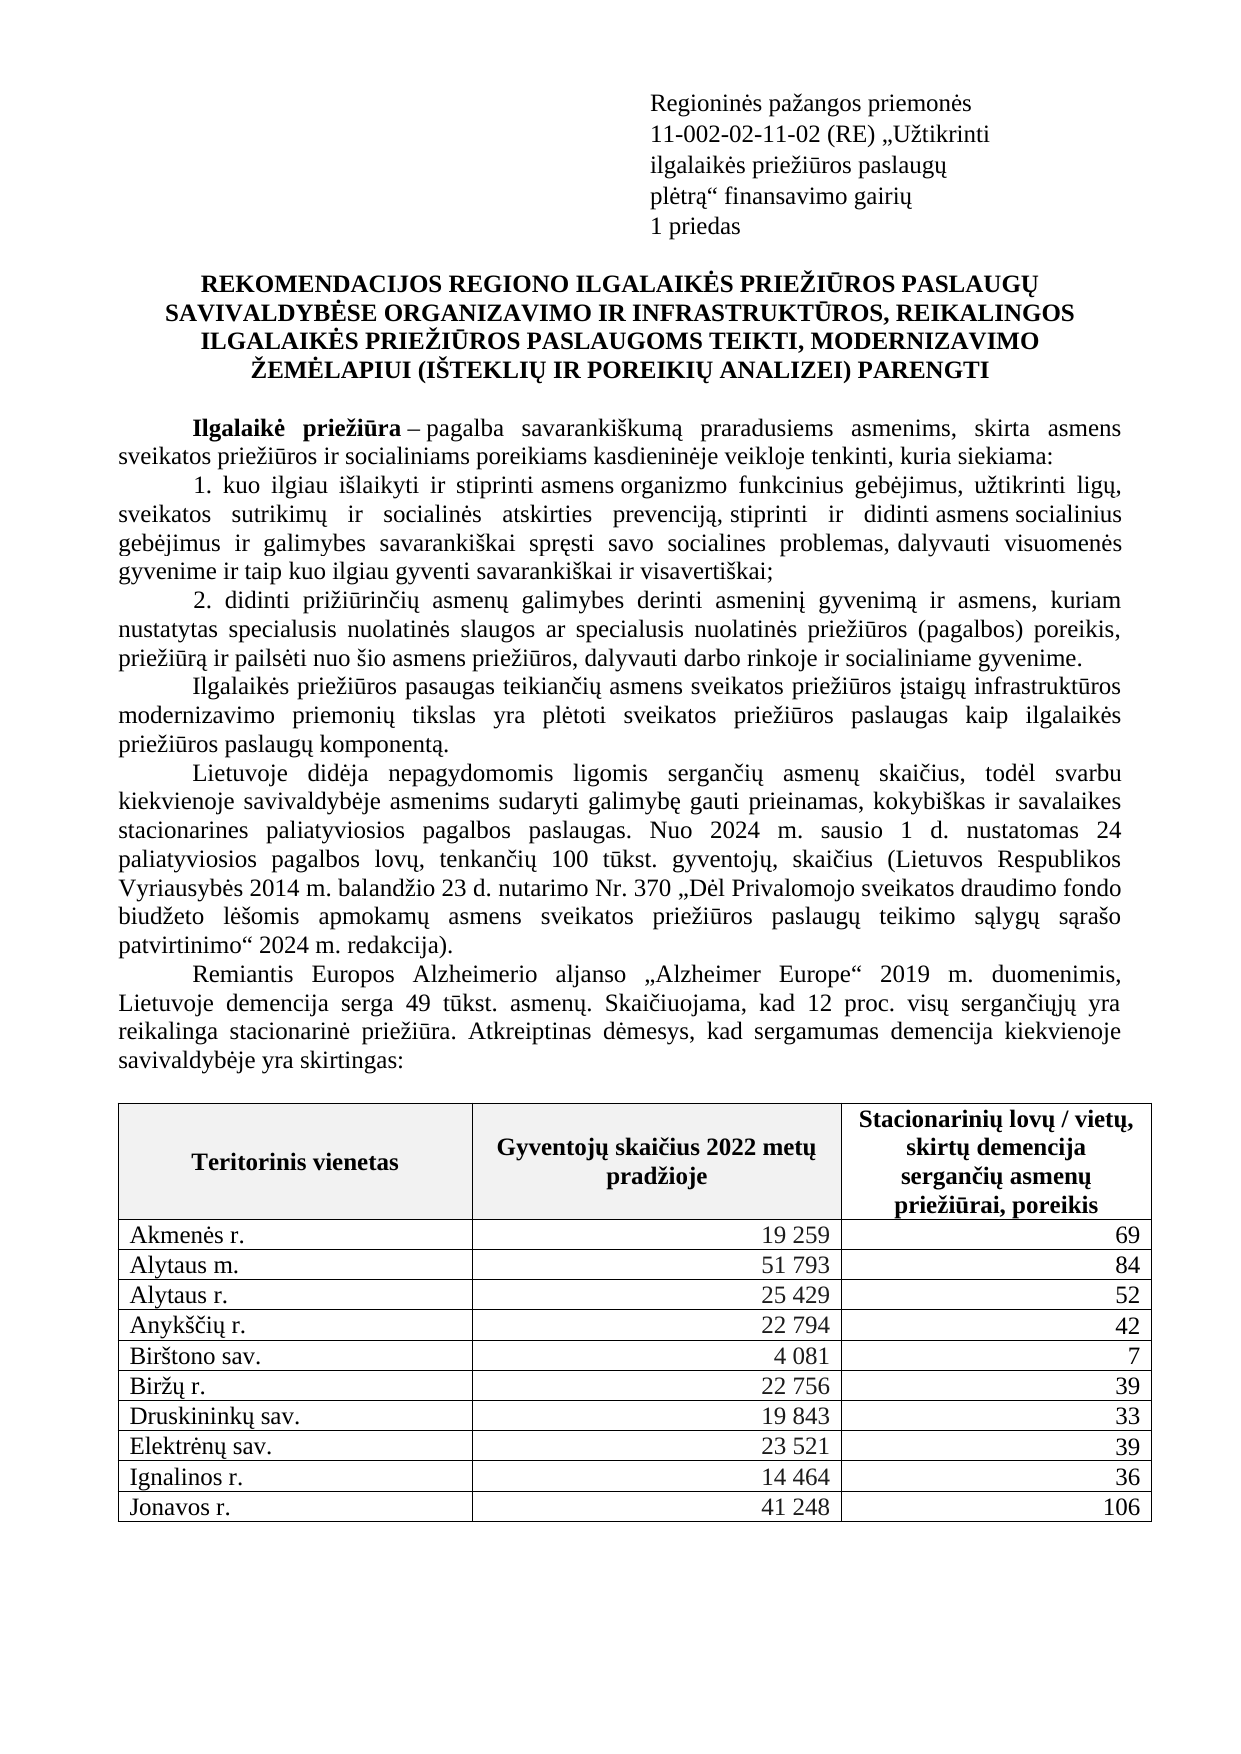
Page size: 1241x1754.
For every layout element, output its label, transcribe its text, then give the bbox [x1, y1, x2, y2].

text 2. didinti prižiūrinčių asmenų galimybes derinti asmeninį gyvenimą ir asmens, kuriam nustatytas specialusis nuolatinės slaugos ar specialusis nuolatinės priežiūros (pagalbos) poreikis, priežiūrą ir pailsėti nuo šio asmens priežiūros, dalyvauti darbo rinkoje ir socialiniame gyvenime. [118, 585, 1122, 671]
text Ilgalaikė priežiūra – pagalba savarankiškumą praradusiems asmenims, skirta asmens sveikatos priežiūros ir socialiniams poreikiams kasdieninėje veikloje tenkinti, kuria siekiama: [118, 413, 1122, 470]
text Remiantis Europos Alzheimerio aljanso „Alzheimer Europe“ 2019 m. duomenimis, Lietuvoje demencija serga 49 tūkst. asmenų. Skaičiuojama, kad 12 proc. visų sergančiųjų yra reikalinga stacionarinė priežiūra. Atkreiptinas dėmesys, kad sergamumas demencija kiekvienoje savivaldybėje yra skirtingas: [118, 959, 1122, 1074]
table_cell 69 [842, 1220, 1151, 1249]
text ilgalaikės priežiūros paslaugų [118, 150, 1122, 179]
table_cell Alytaus r. [119, 1280, 472, 1309]
text Regioninės pažangos priemonės [118, 88, 1122, 117]
text 11-002-02-11-02 (RE) „Užtikrinti [118, 119, 1122, 148]
table_cell Biržų r. [119, 1371, 472, 1400]
table_cell 7 [842, 1341, 1151, 1370]
table_cell 19 259 [473, 1220, 841, 1249]
table_cell Birštono sav. [119, 1341, 472, 1370]
table_cell 14 464 [473, 1461, 841, 1491]
table_cell Alytaus m. [119, 1250, 472, 1279]
table_cell 39 [842, 1431, 1151, 1460]
table_cell 23 521 [473, 1431, 841, 1460]
table_cell Akmenės r. [119, 1220, 472, 1249]
table_cell 106 [842, 1492, 1151, 1521]
table_header Gyventojų skaičius 2022 metų pradžioje [473, 1104, 841, 1219]
text 1. kuo ilgiau išlaikyti ir stiprinti asmens organizmo funkcinius gebėjimus, užtikrinti ligų, sveikatos sutrikimų ir socialinės atskirties prevenciją, stiprinti ir didinti asmens socialinius gebėjimus ir galimybes savarankiškai spręsti savo socialines problemas, dalyvauti visuomenės gyvenime ir taip kuo ilgiau gyventi savarankiškai ir visavertiškai; [118, 470, 1122, 585]
text REKOMENDACIJOS REGIONO ILGALAIKĖS PRIEŽIŪROS PASLAUGŲ SAVIVALDYBĖSE ORGANIZAVIMO IR INFRASTRUKTŪROS, REIKALINGOS ILGALAIKĖS PRIEŽIŪROS PASLAUGOMS TEIKTI, MODERNIZAVIMO ŽEMĖLAPIUI (IŠTEKLIŲ IR POREIKIŲ ANALIZEI) PARENGTI [118, 269, 1122, 384]
table_cell 22 756 [473, 1371, 841, 1400]
text Ilgalaikės priežiūros pasaugas teikiančių asmens sveikatos priežiūros įstaigų infrastruktūros modernizavimo priemonių tikslas yra plėtoti sveikatos priežiūros paslaugas kaip ilgalaikės priežiūros paslaugų komponentą. [118, 671, 1122, 758]
table_cell 36 [842, 1461, 1151, 1491]
table_cell 51 793 [473, 1250, 841, 1279]
table_cell 84 [842, 1250, 1151, 1279]
table_cell 41 248 [473, 1492, 841, 1521]
table_cell Jonavos r. [119, 1492, 472, 1521]
table_cell 52 [842, 1280, 1151, 1309]
table_cell Elektrėnų sav. [119, 1431, 472, 1460]
table_header Stacionarinių lovų / vietų, skirtų demencija sergančių asmenų priežiūrai, poreikis [842, 1104, 1151, 1219]
table_cell 25 429 [473, 1280, 841, 1309]
table_cell Druskininkų sav. [119, 1401, 472, 1430]
text plėtrą“ finansavimo gairių [118, 181, 1122, 209]
table_cell 4 081 [473, 1341, 841, 1370]
table_cell 22 794 [473, 1310, 841, 1339]
table_cell 39 [842, 1371, 1151, 1400]
table_header Teritorinis vienetas [119, 1104, 472, 1219]
table_cell Anykščių r. [119, 1310, 472, 1339]
table_cell 19 843 [473, 1401, 841, 1430]
table_cell Ignalinos r. [119, 1461, 472, 1491]
text 1 priedas [118, 211, 1122, 240]
table_cell 42 [842, 1310, 1151, 1339]
text Lietuvoje didėja nepagydomomis ligomis sergančių asmenų skaičius, todėl svarbu kiekvienoje savivaldybėje asmenims sudaryti galimybę gauti prieinamas, kokybiškas ir savalaikes stacionarines paliatyviosios pagalbos paslaugas. Nuo 2024 m. sausio 1 d. nustatomas 24 paliatyviosios pagalbos lovų, tenkančių 100 tūkst. gyventojų, skaičius (Lietuvos Respublikos Vyriausybės 2014 m. balandžio 23 d. nutarimo Nr. 370 „Dėl Privalomojo sveikatos draudimo fondo biudžeto lėšomis apmokamų asmens sveikatos priežiūros paslaugų teikimo sąlygų sąrašo patvirtinimo“ 2024 m. redakcija). [118, 758, 1122, 959]
table_cell 33 [842, 1401, 1151, 1430]
